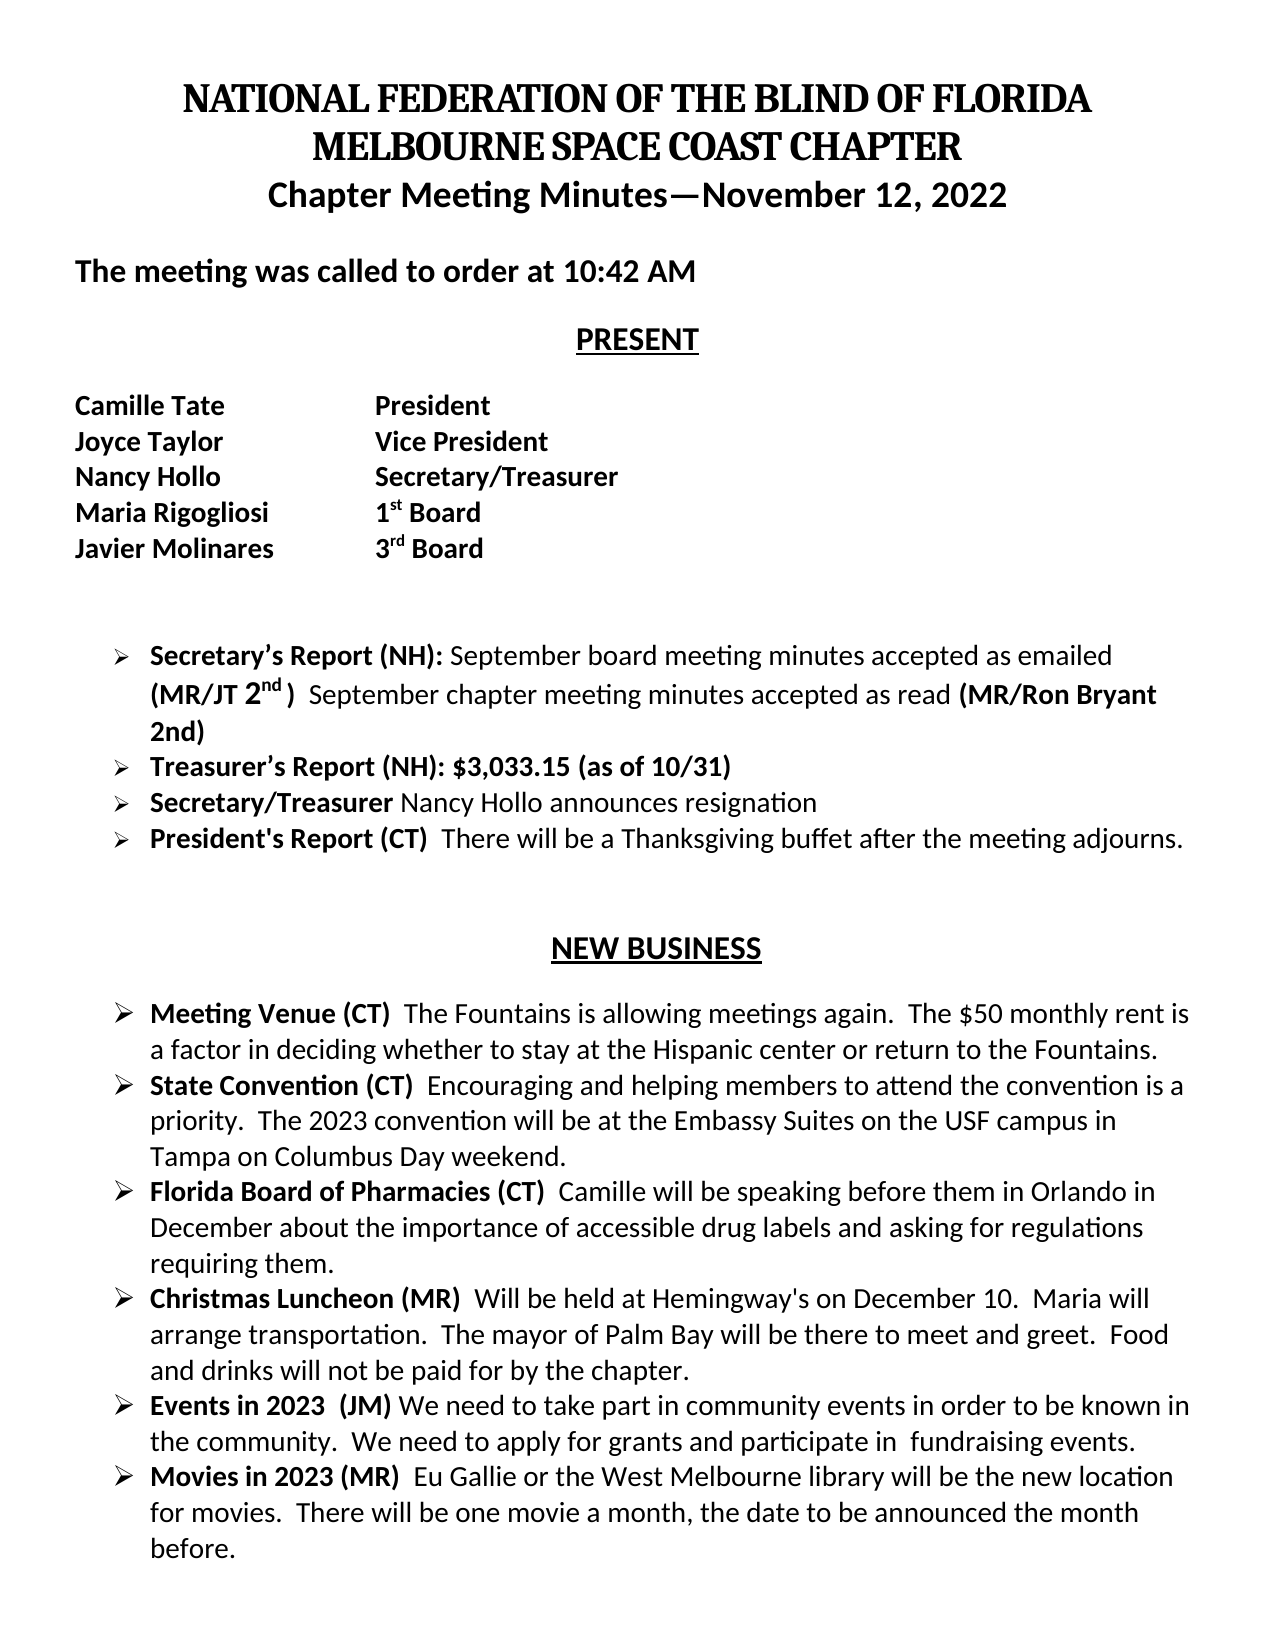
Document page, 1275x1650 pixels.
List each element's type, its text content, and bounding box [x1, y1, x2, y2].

title NATIONAL FEDERATION OF THE BLIND OF FLORIDA [75, 75, 1200, 123]
text NEW BUSINESS [112, 927, 1200, 967]
list President's Report (CT) There will be a Thanksgiving buffet after the meeting adjourns. [112, 820, 1200, 855]
list Treasurer’s Report (NH): $3,033.15 (as of 10/31) [112, 748, 1200, 784]
title MELBOURNE SPACE COAST CHAPTER [75, 123, 1200, 171]
text Javier Molinares 3rd Board [75, 530, 1200, 565]
text Maria Rigogliosi 1st Board [75, 494, 1200, 530]
list Events in 2023 (JM) We need to take part in community events in order to be known in the community. We need to apply for grants and participate in fundraising events. [112, 1387, 1200, 1458]
text Nancy Hollo Secretary/Treasurer [75, 458, 1200, 494]
text Chapter Meeting Minutes—November 12, 2022 [75, 171, 1200, 217]
text Joyce Taylor Vice President [75, 423, 1200, 458]
list Christmas Luncheon (MR) Will be held at Hemingway's on December 10. Maria will arrange transportation. The mayor of Palm Bay will be there to meet and greet. Food and drinks will not be paid for by the chapter. [112, 1280, 1200, 1387]
text Camille Tate President [75, 387, 1200, 423]
list State Convention (CT) Encouraging and helping members to attend the convention is a priority. The 2023 convention will be at the Embassy Suites on the USF campus in Tampa on Columbus Day weekend. [112, 1067, 1200, 1173]
list Meeting Venue (CT) The Fountains is allowing meetings again. The $50 monthly rent is a factor in deciding whether to stay at the Hispanic center or return to the Fountains. [112, 995, 1200, 1067]
list Secretary’s Report (NH): September board meeting minutes accepted as emailed (MR/JT 2nd ) September chapter meeting minutes accepted as read (MR/Ron Bryant 2nd) [112, 637, 1200, 748]
text The meeting was called to order at 10:42 AM [75, 250, 1200, 290]
list Florida Board of Pharmacies (CT) Camille will be speaking before them in Orlando in December about the importance of accessible drug labels and asking for regulations requiring them. [112, 1173, 1200, 1280]
list Movies in 2023 (MR) Eu Gallie or the West Melbourne library will be the new location for movies. There will be one movie a month, the date to be announced the month before. [112, 1458, 1200, 1565]
list Secretary/Treasurer Nancy Hollo announces resignation [112, 784, 1200, 820]
text PRESENT [75, 318, 1200, 359]
